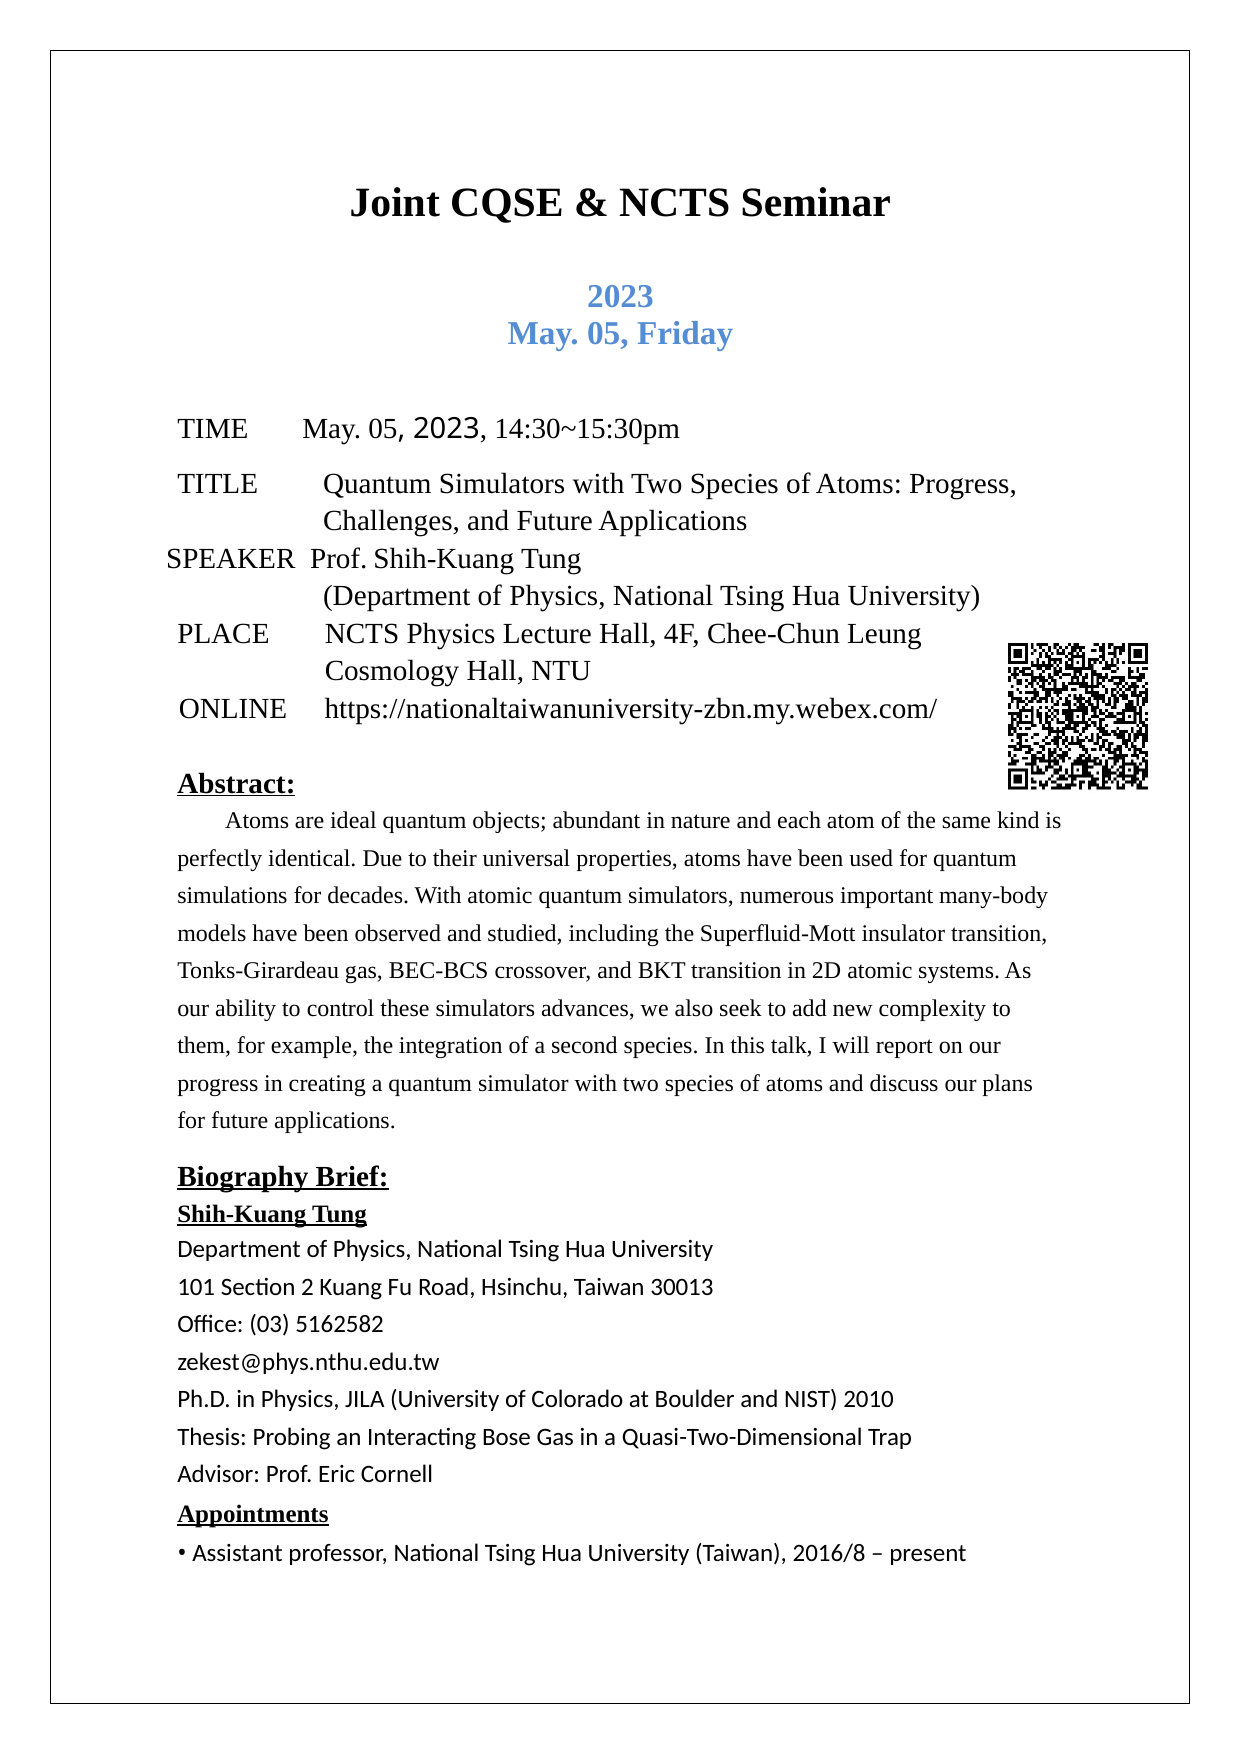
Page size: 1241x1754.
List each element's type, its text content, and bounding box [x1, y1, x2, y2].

text TITLE Quantum Simulators with Two Species of Atoms: Progress, Challenges, and Future Applications [177, 464, 1063, 539]
text Joint CQSE & NCTS Seminar [177, 164, 1063, 239]
text Thesis: Probing an Interacting Bose Gas in a Quasi-Two-Dimensional Trap [177, 1420, 1063, 1458]
text ONLINE https://nationaltaiwanuniversity-zbn.my.webex.com/ [178, 689, 997, 727]
text Ph.D. in Physics, JILA (University of Colorado at Boulder and NIST) 2010 [177, 1383, 1063, 1420]
text 101 Section 2 Kuang Fu Road, Hsinchu, Taiwan 30013 [177, 1270, 1063, 1308]
text Appointments [177, 1495, 1063, 1533]
text (Department of Physics, National Tsing Hua University) [177, 577, 1063, 614]
text Biography Brief: [177, 1158, 1063, 1195]
text PLACE NCTS Physics Lecture Hall, 4F, Chee-Chun Leung Cosmology Hall, NTU [177, 614, 1063, 689]
text Department of Physics, National Tsing Hua University [177, 1233, 1063, 1270]
text Shih-Kuang Tung [177, 1195, 1063, 1233]
picture [997, 631, 1159, 801]
text 2023 [177, 277, 1063, 314]
text Atoms are ideal quantum objects; abundant in nature and each atom of the same kind is perfectly identical. Due to their universal properties, atoms have been used for quantum simulations for decades. With atomic quantum simulators, numerous important many-body models have been observed and studied, including the Superfluid-Mott insulator transition, Tonks-Girardeau gas, BEC-BCS crossover, and BKT transition in 2D atomic systems. As our ability to control these simulators advances, we also seek to add new complexity to them, for example, the integration of a second species. In this talk, I will report on our progress in creating a quantum simulator with two species of atoms and discuss our plans for future applications. [177, 802, 1063, 1139]
text • Assistant professor, National Tsing Hua University (Taiwan), 2016/8 – present [177, 1533, 1063, 1570]
text May. 05, Friday [177, 314, 1063, 352]
text Advisor: Prof. Eric Cornell [177, 1458, 1063, 1495]
text Office: (03) 5162582 [177, 1308, 1063, 1345]
text Abstract: [177, 764, 1063, 802]
text SPEAKER Prof. Shih-Kuang Tung [166, 539, 1063, 577]
text zekest@phys.nthu.edu.tw [177, 1345, 1063, 1383]
text TIME May. 05, 2023, 14:30~15:30pm [177, 389, 1063, 464]
